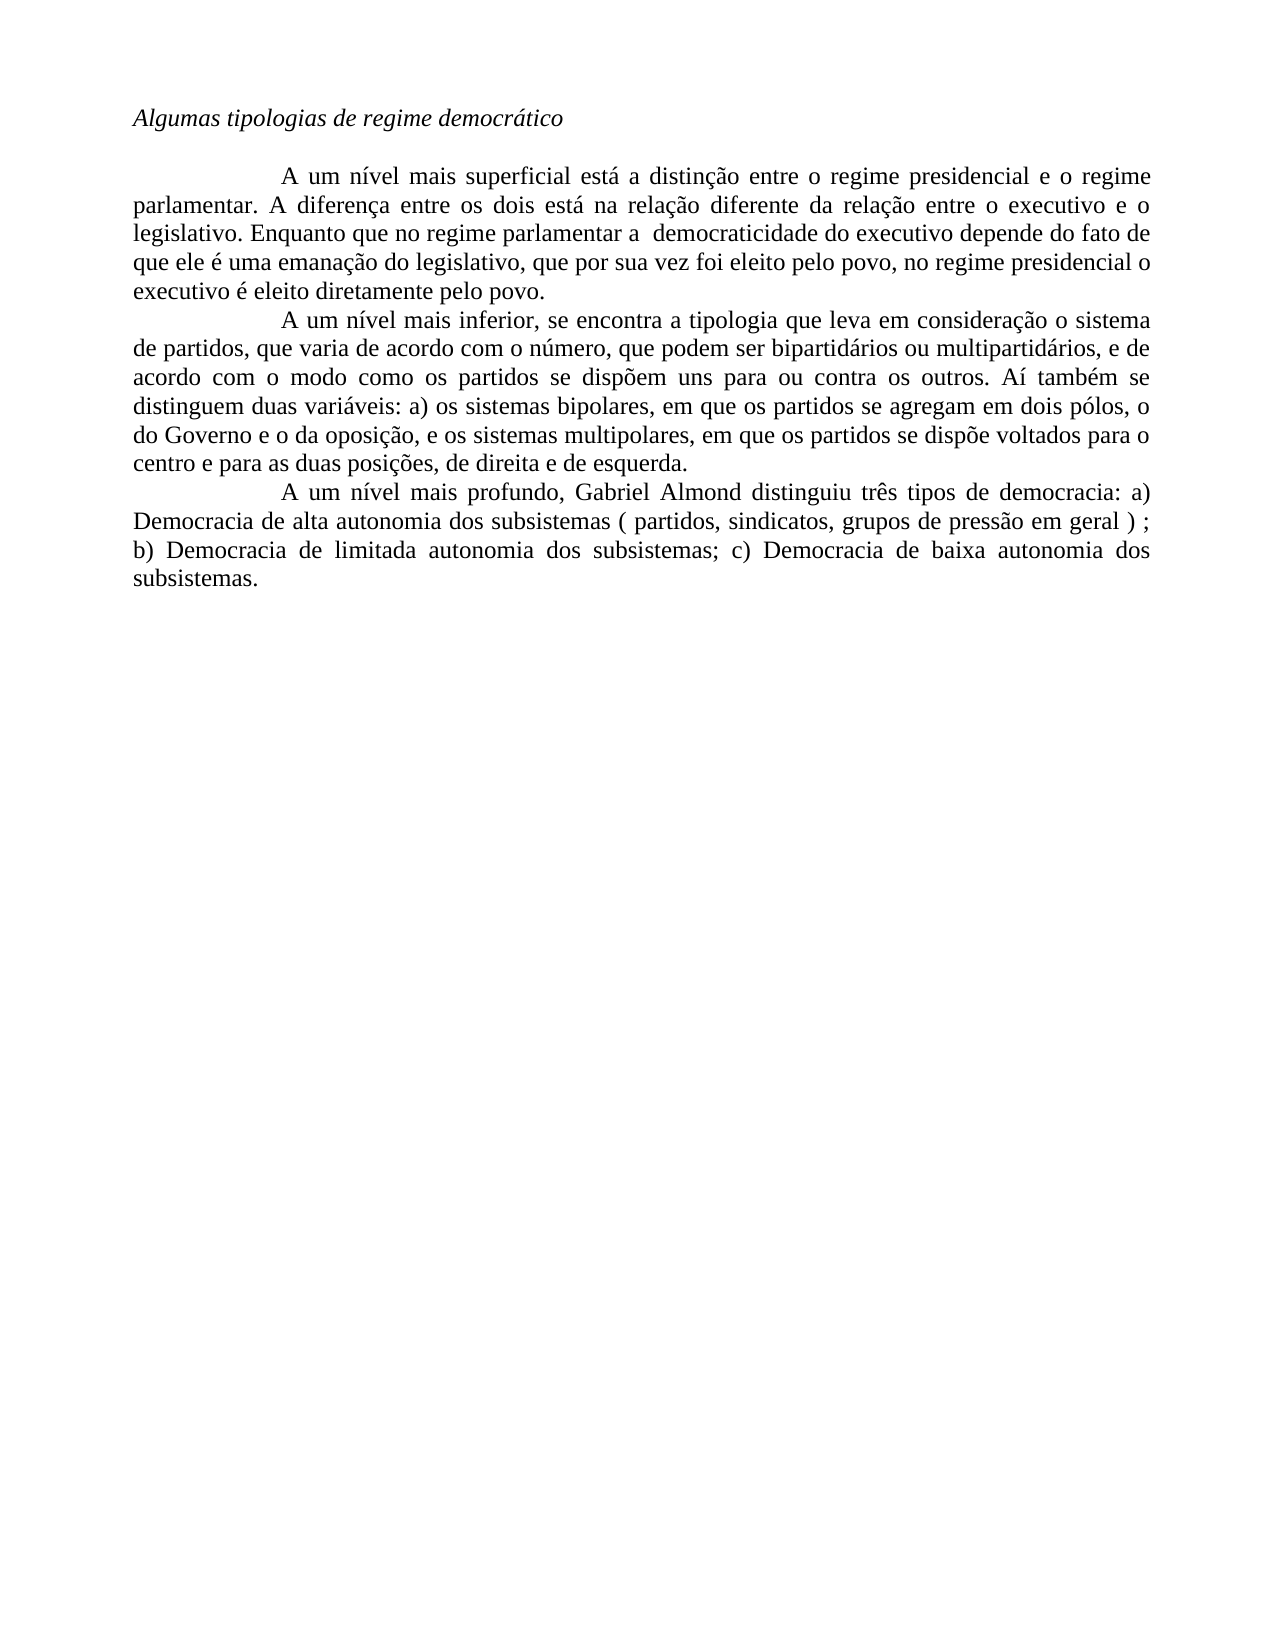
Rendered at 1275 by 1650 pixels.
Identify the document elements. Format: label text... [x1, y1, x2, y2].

text A um nível mais superficial está a distinção entre o regime presidencial e o regime parlamentar. A diferença entre os dois está na relação diferente da relação entre o executivo e o legislativo. Enquanto que no regime parlamentar a democraticidade do executivo depende do fato de que ele é uma emanação do legislativo, que por sua vez foi eleito pelo povo, no regime presidencial o executivo é eleito diretamente pelo povo. [133, 161, 1152, 305]
text A um nível mais inferior, se encontra a tipologia que leva em consideração o sistema de partidos, que varia de acordo com o número, que podem ser bipartidários ou multipartidários, e de acordo com o modo como os partidos se dispõem uns para ou contra os outros. Aí também se distinguem duas variáveis: a) os sistemas bipolares, em que os partidos se agregam em dois pólos, o do Governo e o da oposição, e os sistemas multipolares, em que os partidos se dispõe voltados para o centro e para as duas posições, de direita e de esquerda. [133, 305, 1152, 477]
text Algumas tipologias de regime democrático [133, 103, 1152, 132]
text A um nível mais profundo, Gabriel Almond distinguiu três tipos de democracia: a) Democracia de alta autonomia dos subsistemas ( partidos, sindicatos, grupos de pressão em geral ) ; b) Democracia de limitada autonomia dos subsistemas; c) Democracia de baixa autonomia dos subsistemas. [133, 477, 1152, 592]
